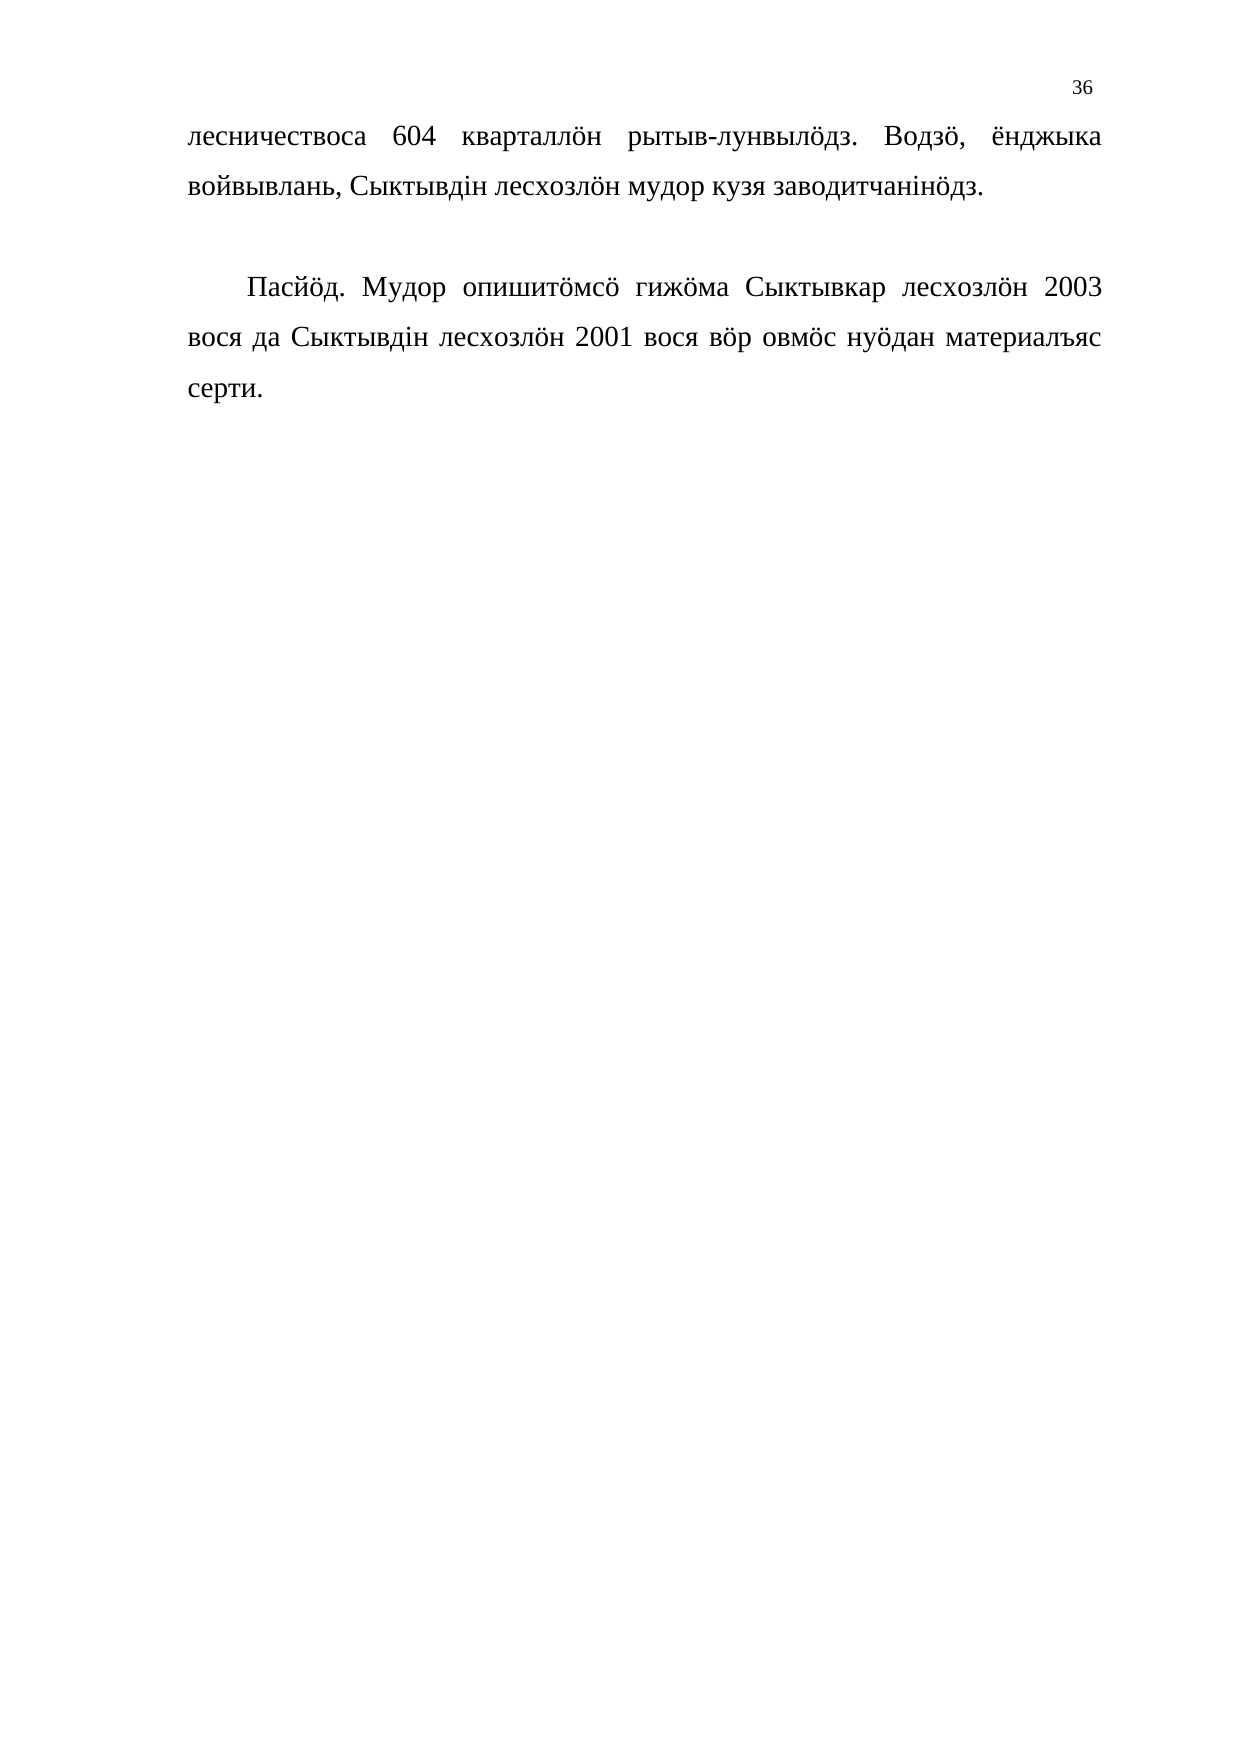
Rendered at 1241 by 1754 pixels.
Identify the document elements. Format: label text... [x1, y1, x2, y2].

text лесничествоса 604 кварталлöн рытыв-лунвылöдз. Водзö, ёнджыка войвывлань, Сыктывдiн лесхозлöн мудор кузя заводитчанiнöдз. [187, 118, 1103, 202]
text Пасйöд. Мудор опишитöмсö гижöма Сыктывкар лесхозлöн 2003 вося да Сыктывдiн лесхозлöн 2001 вося вöр овмöс нуöдан материалъяс серти. [187, 269, 1103, 403]
